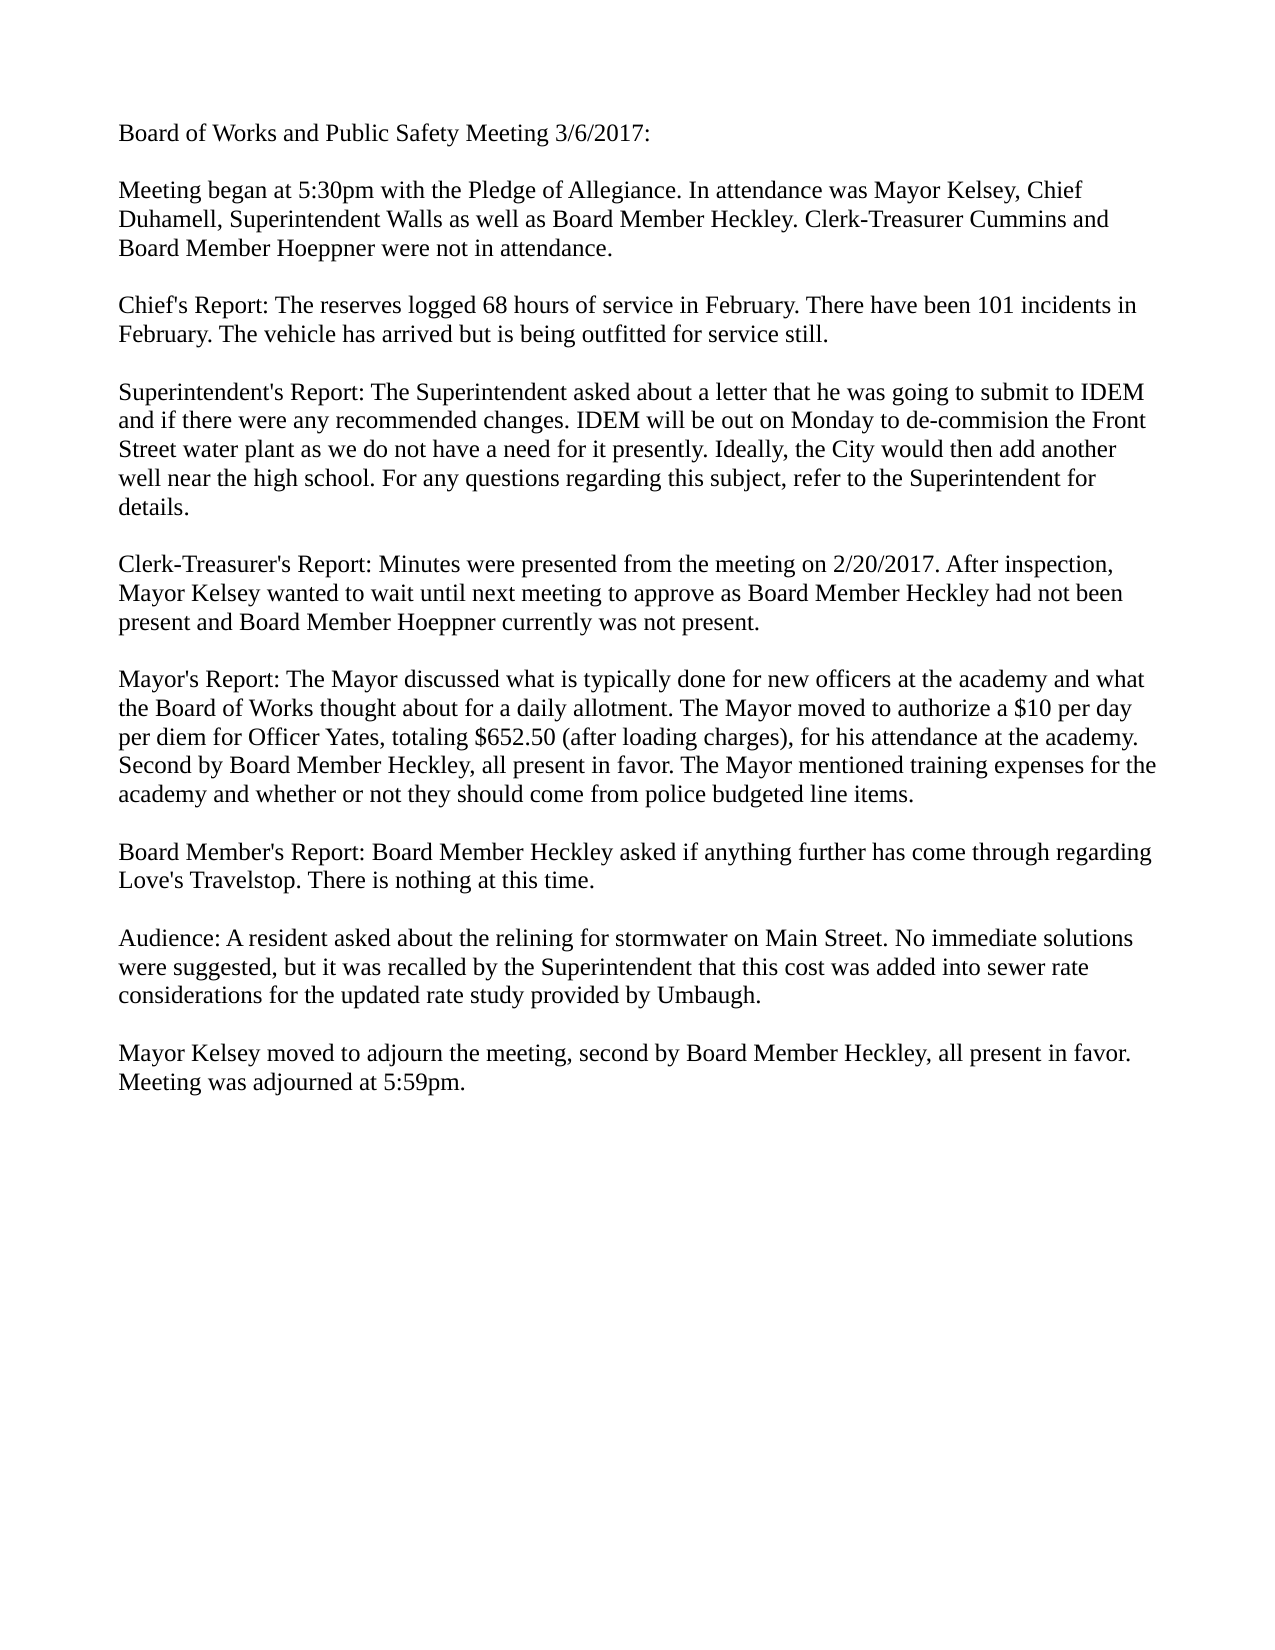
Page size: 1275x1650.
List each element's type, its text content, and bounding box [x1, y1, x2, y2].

text Chief's Report: The reserves logged 68 hours of service in February. There have been 101 incidents in February. The vehicle has arrived but is being outfitted for service still. [118, 291, 1157, 348]
text Mayor Kelsey moved to adjourn the meeting, second by Board Member Heckley, all present in favor. Meeting was adjourned at 5:59pm. [118, 1038, 1157, 1096]
text Clerk-Treasurer's Report: Minutes were presented from the meeting on 2/20/2017. After inspection, Mayor Kelsey wanted to wait until next meeting to approve as Board Member Heckley had not been present and Board Member Hoeppner currently was not present. [118, 549, 1157, 636]
text Board of Works and Public Safety Meeting 3/6/2017: [118, 118, 1157, 147]
text Mayor's Report: The Mayor discussed what is typically done for new officers at the academy and what the Board of Works thought about for a daily allotment. The Mayor moved to authorize a $10 per day per diem for Officer Yates, totaling $652.50 (after loading charges), for his attendance at the academy. Second by Board Member Heckley, all present in favor. The Mayor mentioned training expenses for the academy and whether or not they should come from police budgeted line items. [118, 664, 1157, 808]
text Board Member's Report: Board Member Heckley asked if anything further has come through regarding Love's Travelstop. There is nothing at this time. [118, 837, 1157, 894]
text Superintendent's Report: The Superintendent asked about a letter that he was going to submit to IDEM and if there were any recommended changes. IDEM will be out on Monday to de-commision the Front Street water plant as we do not have a need for it presently. Ideally, the City would then add another well near the high school. For any questions regarding this subject, refer to the Superintendent for details. [118, 377, 1157, 521]
text Meeting began at 5:30pm with the Pledge of Allegiance. In attendance was Mayor Kelsey, Chief Duhamell, Superintendent Walls as well as Board Member Heckley. Clerk-Treasurer Cummins and Board Member Hoeppner were not in attendance. [118, 176, 1157, 262]
text Audience: A resident asked about the relining for stormwater on Main Street. No immediate solutions were suggested, but it was recalled by the Superintendent that this cost was added into sewer rate considerations for the updated rate study provided by Umbaugh. [118, 923, 1157, 1009]
